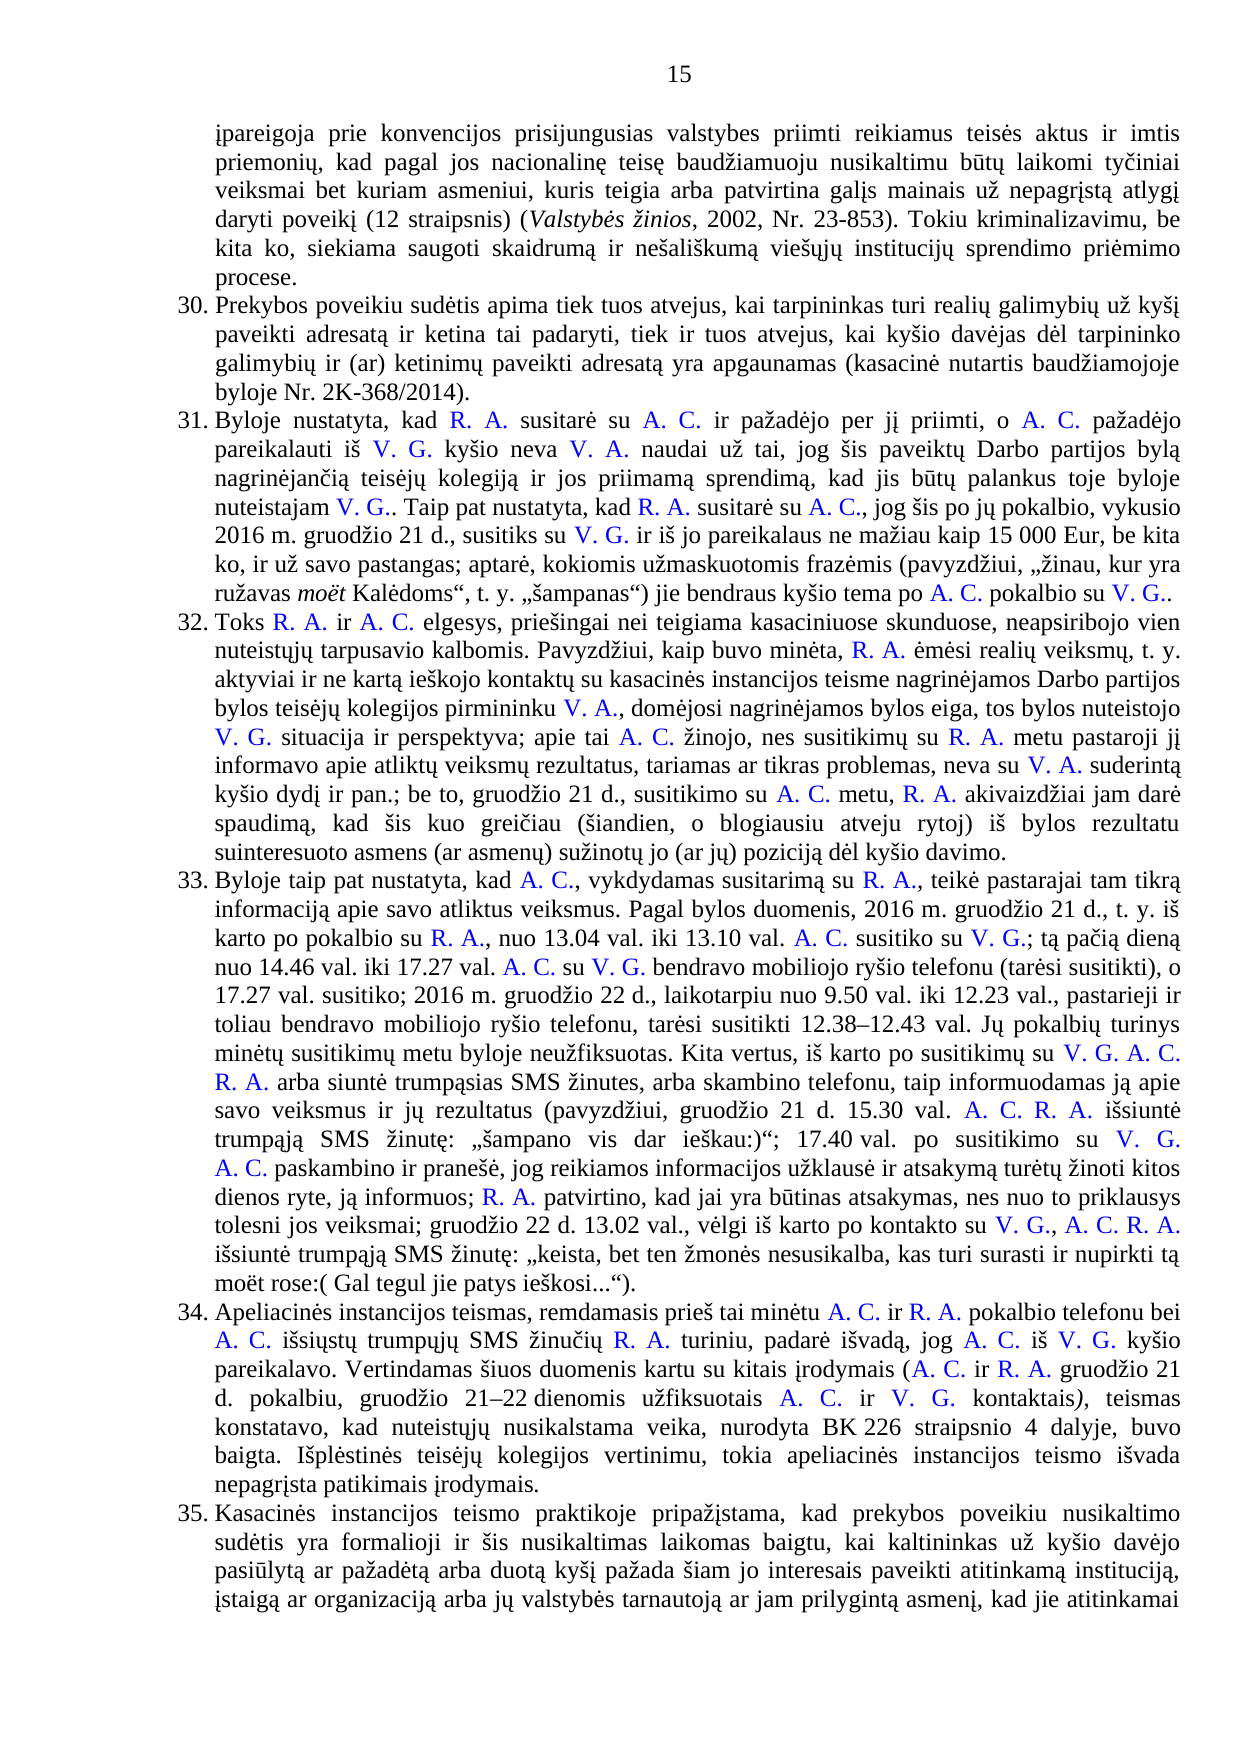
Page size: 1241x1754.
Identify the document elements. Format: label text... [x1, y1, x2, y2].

text įpareigoja prie konvencijos prisijungusias valstybes priimti reikiamus teisės aktus ir imtis priemonių, kad pagal jos nacionalinę teisę baudžiamuoju nusikaltimu būtų laikomi tyčiniai veiksmai bet kuriam asmeniui, kuris teigia arba patvirtina galįs mainais už nepagrįstą atlygį daryti poveikį (12 straipsnis) (Valstybės žinios, 2002, Nr. 23-853). Tokiu kriminalizavimu, be kita ko, siekiama saugoti skaidrumą ir nešališkumą viešųjų institucijų sprendimo priėmimo procese. [177, 118, 1181, 291]
text 30. Prekybos poveikiu sudėtis apima tiek tuos atvejus, kai tarpininkas turi realių galimybių už kyšį paveikti adresatą ir ketina tai padaryti, tiek ir tuos atvejus, kai kyšio davėjas dėl tarpininko galimybių ir (ar) ketinimų paveikti adresatą yra apgaunamas (kasacinė nutartis baudžiamojoje byloje Nr. 2K-368/2014). [177, 291, 1181, 406]
text 33. Byloje taip pat nustatyta, kad A. C., vykdydamas susitarimą su R. A., teikė pastarajai tam tikrą informaciją apie savo atliktus veiksmus. Pagal bylos duomenis, 2016 m. gruodžio 21 d., t. y. iš karto po pokalbio su R. A., nuo 13.04 val. iki 13.10 val. A. C. susitiko su V. G.; tą pačią dieną nuo 14.46 val. iki 17.27 val. A. C. su V. G. bendravo mobiliojo ryšio telefonu (tarėsi susitikti), o 17.27 val. susitiko; 2016 m. gruodžio 22 d., laikotarpiu nuo 9.50 val. iki 12.23 val., pastarieji ir toliau bendravo mobiliojo ryšio telefonu, tarėsi susitikti 12.38–12.43 val. Jų pokalbių turinys minėtų susitikimų metu byloje neužfiksuotas. Kita vertus, iš karto po susitikimų su V. G. A. C. R. A. arba siuntė trumpąsias SMS žinutes, arba skambino telefonu, taip informuodamas ją apie savo veiksmus ir jų rezultatus (pavyzdžiui, gruodžio 21 d. 15.30 val. A. C. R. A. išsiuntė trumpąją SMS žinutę: „šampano vis dar ieškau:)“; 17.40 val. po susitikimo su V. G. A. C. paskambino ir pranešė, jog reikiamos informacijos užklausė ir atsakymą turėtų žinoti kitos dienos ryte, ją informuos; R. A. patvirtino, kad jai yra būtinas atsakymas, nes nuo to priklausys tolesni jos veiksmai; gruodžio 22 d. 13.02 val., vėlgi iš karto po kontakto su V. G., A. C. R. A. išsiuntė trumpąją SMS žinutę: „keista, bet ten žmonės nesusikalba, kas turi surasti ir nupirkti tą moët rose:( Gal tegul jie patys ieškosi...“). [177, 866, 1181, 1297]
text 34. Apeliacinės instancijos teismas, remdamasis prieš tai minėtu A. C. ir R. A. pokalbio telefonu bei A. C. išsiųstų trumpųjų SMS žinučių R. A. turiniu, padarė išvadą, jog A. C. iš V. G. kyšio pareikalavo. Vertindamas šiuos duomenis kartu su kitais įrodymais (A. C. ir R. A. gruodžio 21 d. pokalbiu, gruodžio 21–22 dienomis užfiksuotais A. C. ir V. G. kontaktais), teismas konstatavo, kad nuteistųjų nusikalstama veika, nurodyta BK 226 straipsnio 4 dalyje, buvo baigta. Išplėstinės teisėjų kolegijos vertinimu, tokia apeliacinės instancijos teismo išvada nepagrįsta patikimais įrodymais. [177, 1297, 1181, 1498]
text 32. Toks R. A. ir A. C. elgesys, priešingai nei teigiama kasaciniuose skunduose, neapsiribojo vien nuteistųjų tarpusavio kalbomis. Pavyzdžiui, kaip buvo minėta, R. A. ėmėsi realių veiksmų, t. y. aktyviai ir ne kartą ieškojo kontaktų su kasacinės instancijos teisme nagrinėjamos Darbo partijos bylos teisėjų kolegijos pirmininku V. A., domėjosi nagrinėjamos bylos eiga, tos bylos nuteistojo V. G. situacija ir perspektyva; apie tai A. C. žinojo, nes susitikimų su R. A. metu pastaroji jį informavo apie atliktų veiksmų rezultatus, tariamas ar tikras problemas, neva su V. A. suderintą kyšio dydį ir pan.; be to, gruodžio 21 d., susitikimo su A. C. metu, R. A. akivaizdžiai jam darė spaudimą, kad šis kuo greičiau (šiandien, o blogiausiu atveju rytoj) iš bylos rezultatu suinteresuoto asmens (ar asmenų) sužinotų jo (ar jų) poziciją dėl kyšio davimo. [177, 607, 1181, 866]
text 35. Kasacinės instancijos teismo praktikoje pripažįstama, kad prekybos poveikiu nusikaltimo sudėtis yra formalioji ir šis nusikaltimas laikomas baigtu, kai kaltininkas už kyšio davėjo pasiūlytą ar pažadėtą arba duotą kyšį pažada šiam jo interesais paveikti atitinkamą instituciją, įstaigą ar organizaciją arba jų valstybės tarnautoją ar jam prilygintą asmenį, kad jie atitinkamai [177, 1498, 1181, 1613]
text 31. Byloje nustatyta, kad R. A. susitarė su A. C. ir pažadėjo per jį priimti, o A. C. pažadėjo pareikalauti iš V. G. kyšio neva V. A. naudai už tai, jog šis paveiktų Darbo partijos bylą nagrinėjančią teisėjų kolegiją ir jos priimamą sprendimą, kad jis būtų palankus toje byloje nuteistajam V. G.. Taip pat nustatyta, kad R. A. susitarė su A. C., jog šis po jų pokalbio, vykusio 2016 m. gruodžio 21 d., susitiks su V. G. ir iš jo pareikalaus ne mažiau kaip 15 000 Eur, be kita ko, ir už savo pastangas; aptarė, kokiomis užmaskuotomis frazėmis (pavyzdžiui, „žinau, kur yra ružavas moët Kalėdoms“, t. y. „šampanas“) jie bendraus kyšio tema po A. C. pokalbio su V. G.. [177, 406, 1181, 607]
